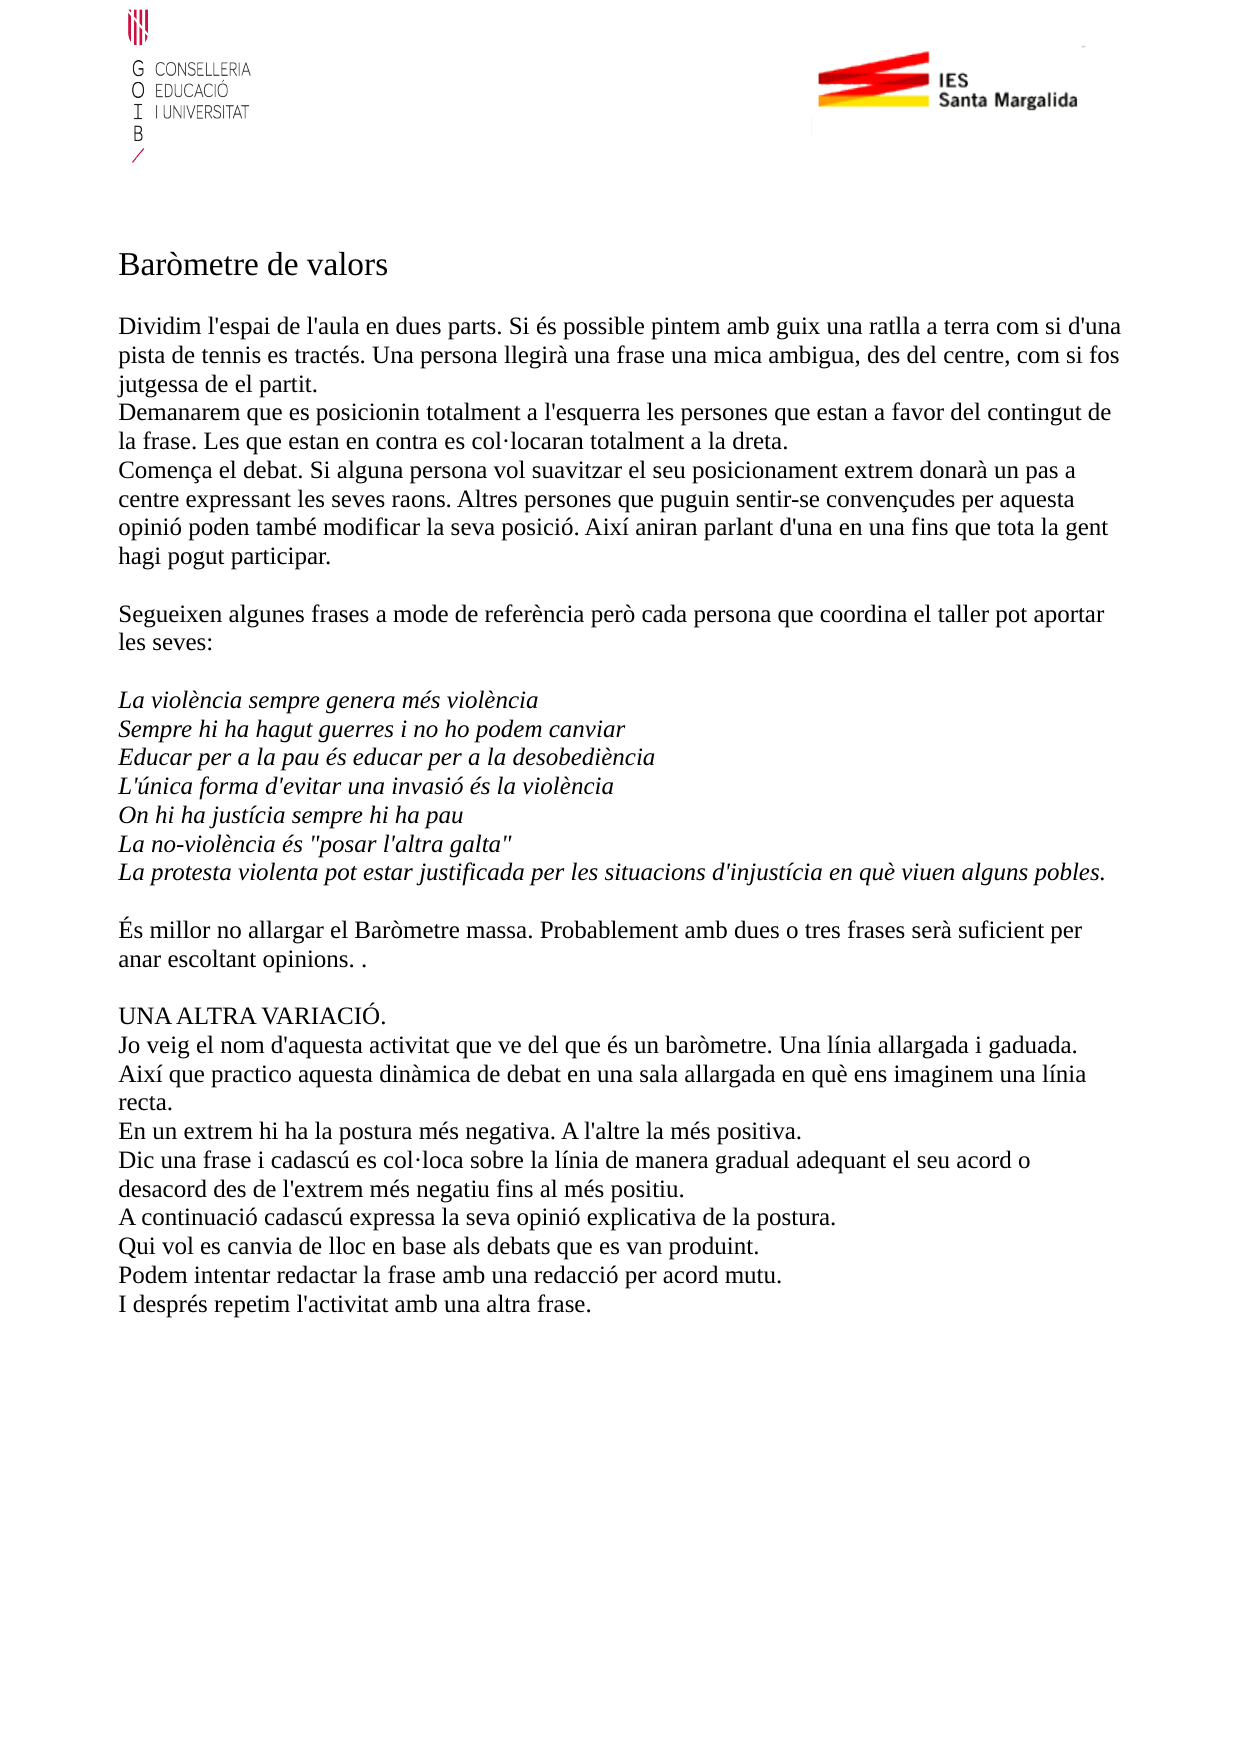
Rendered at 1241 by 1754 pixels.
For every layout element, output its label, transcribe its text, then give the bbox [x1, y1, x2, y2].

text UNA ALTRA VARIACIÓ. [118, 1001, 1122, 1030]
text Dividim l'espai de l'aula en dues parts. Si és possible pintem amb guix una ratlla a terra com si d'una pista de tennis es tractés. Una persona llegirà una frase una mica ambigua, des del centre, com si fos jutgessa de el partit. [118, 311, 1122, 397]
text I després repetim l'activitat amb una altra frase. [118, 1289, 1122, 1317]
text On hi ha justícia sempre hi ha pau [118, 800, 1122, 829]
text Jo veig el nom d'aquesta activitat que ve del que és un baròmetre. Una línia allargada i gaduada. [118, 1030, 1122, 1059]
text L'única forma d'evitar una invasió és la violència [118, 771, 1122, 800]
text La no-violència és "posar l'altra galta" [118, 829, 1122, 857]
picture [121, 3, 258, 169]
text La violència sempre genera més violència [118, 685, 1122, 714]
text En un extrem hi ha la postura més negativa. A l'altre la més positiva. [118, 1116, 1122, 1145]
text Podem intentar redactar la frase amb una redacció per acord mutu. [118, 1260, 1122, 1289]
text Qui vol es canvia de lloc en base als debats que es van produint. [118, 1231, 1122, 1260]
text Dic una frase i cadascú es col·loca sobre la línia de manera gradual adequant el seu acord o desacord des de l'extrem més negatiu fins al més positiu. [118, 1145, 1122, 1202]
picture [811, 41, 1086, 137]
text A continuació cadascú expressa la seva opinió explicativa de la postura. [118, 1202, 1122, 1231]
text Baròmetre de valors [118, 244, 1122, 282]
text La protesta violenta pot estar justificada per les situacions d'injustícia en què viuen alguns pobles. [118, 857, 1122, 886]
text És millor no allargar el Baròmetre massa. Probablement amb dues o tres frases serà suficient per anar escoltant opinions. . [118, 915, 1122, 972]
text Demanarem que es posicionin totalment a l'esquerra les persones que estan a favor del contingut de la frase. Les que estan en contra es col·locaran totalment a la dreta. [118, 397, 1122, 455]
text Sempre hi ha hagut guerres i no ho podem canviar [118, 714, 1122, 742]
text Comença el debat. Si alguna persona vol suavitzar el seu posicionament extrem donarà un pas a centre expressant les seves raons. Altres persones que puguin sentir-se convençudes per aquesta opinió poden també modificar la seva posició. Així aniran parlant d'una en una fins que tota la gent hagi pogut participar. [118, 455, 1122, 570]
text Així que practico aquesta dinàmica de debat en una sala allargada en què ens imaginem una línia recta. [118, 1059, 1122, 1116]
text Educar per a la pau és educar per a la desobediència [118, 742, 1122, 771]
text Segueixen algunes frases a mode de referència però cada persona que coordina el taller pot aportar les seves: [118, 599, 1122, 656]
